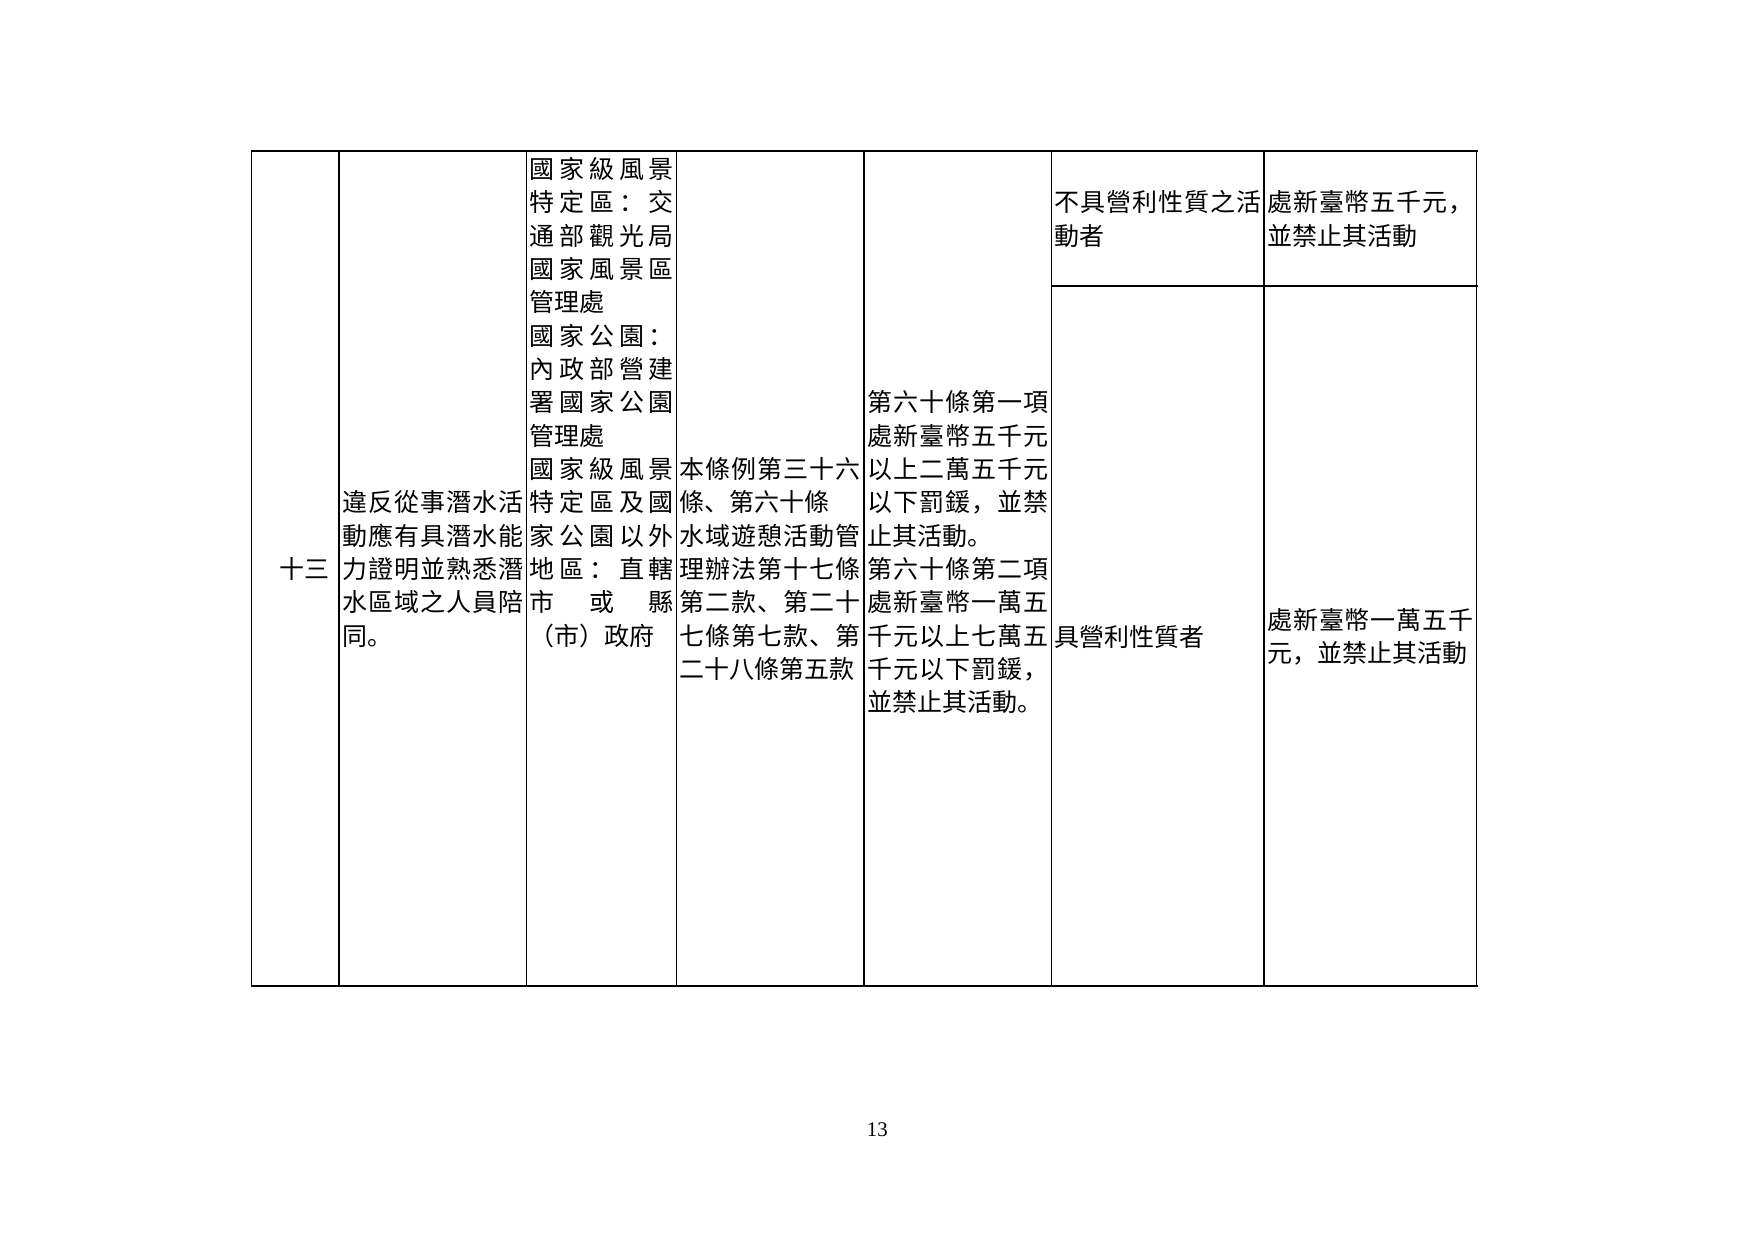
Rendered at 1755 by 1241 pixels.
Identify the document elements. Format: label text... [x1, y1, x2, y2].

table_cell 具營利性質者 [1052, 287, 1263, 985]
table_cell 十三 [252, 152, 338, 985]
table_cell 處新臺幣五千元，並禁止其活動 [1265, 152, 1476, 285]
table_cell 第六十條第一項處新臺幣五千元以上二萬五千元以下罰鍰，並禁止其活動。 第六十條第二項處新臺幣一萬五千元以上七萬五千元以下罰鍰，並禁止其活動。 [865, 152, 1051, 985]
table_cell 本條例第三十六條、第六十條 水域遊憩活動管理辦法第十七條第二款、第二十七條第七款、第二十八條第五款 [677, 152, 863, 985]
table_cell 違反從事潛水活動應有具潛水能力證明並熟悉潛水區域之人員陪同。 [340, 152, 526, 985]
table_cell 不具營利性質之活動者 [1052, 152, 1263, 285]
table_cell 處新臺幣一萬五千元，並禁止其活動 [1265, 287, 1476, 985]
table_cell 國家級風景特定區：交通部觀光局國家風景區管理處 國家公園：內政部營建署國家公園管理處 國家級風景特定區及國家公園以外地區：直轄市或縣（市）政府 [527, 152, 676, 985]
